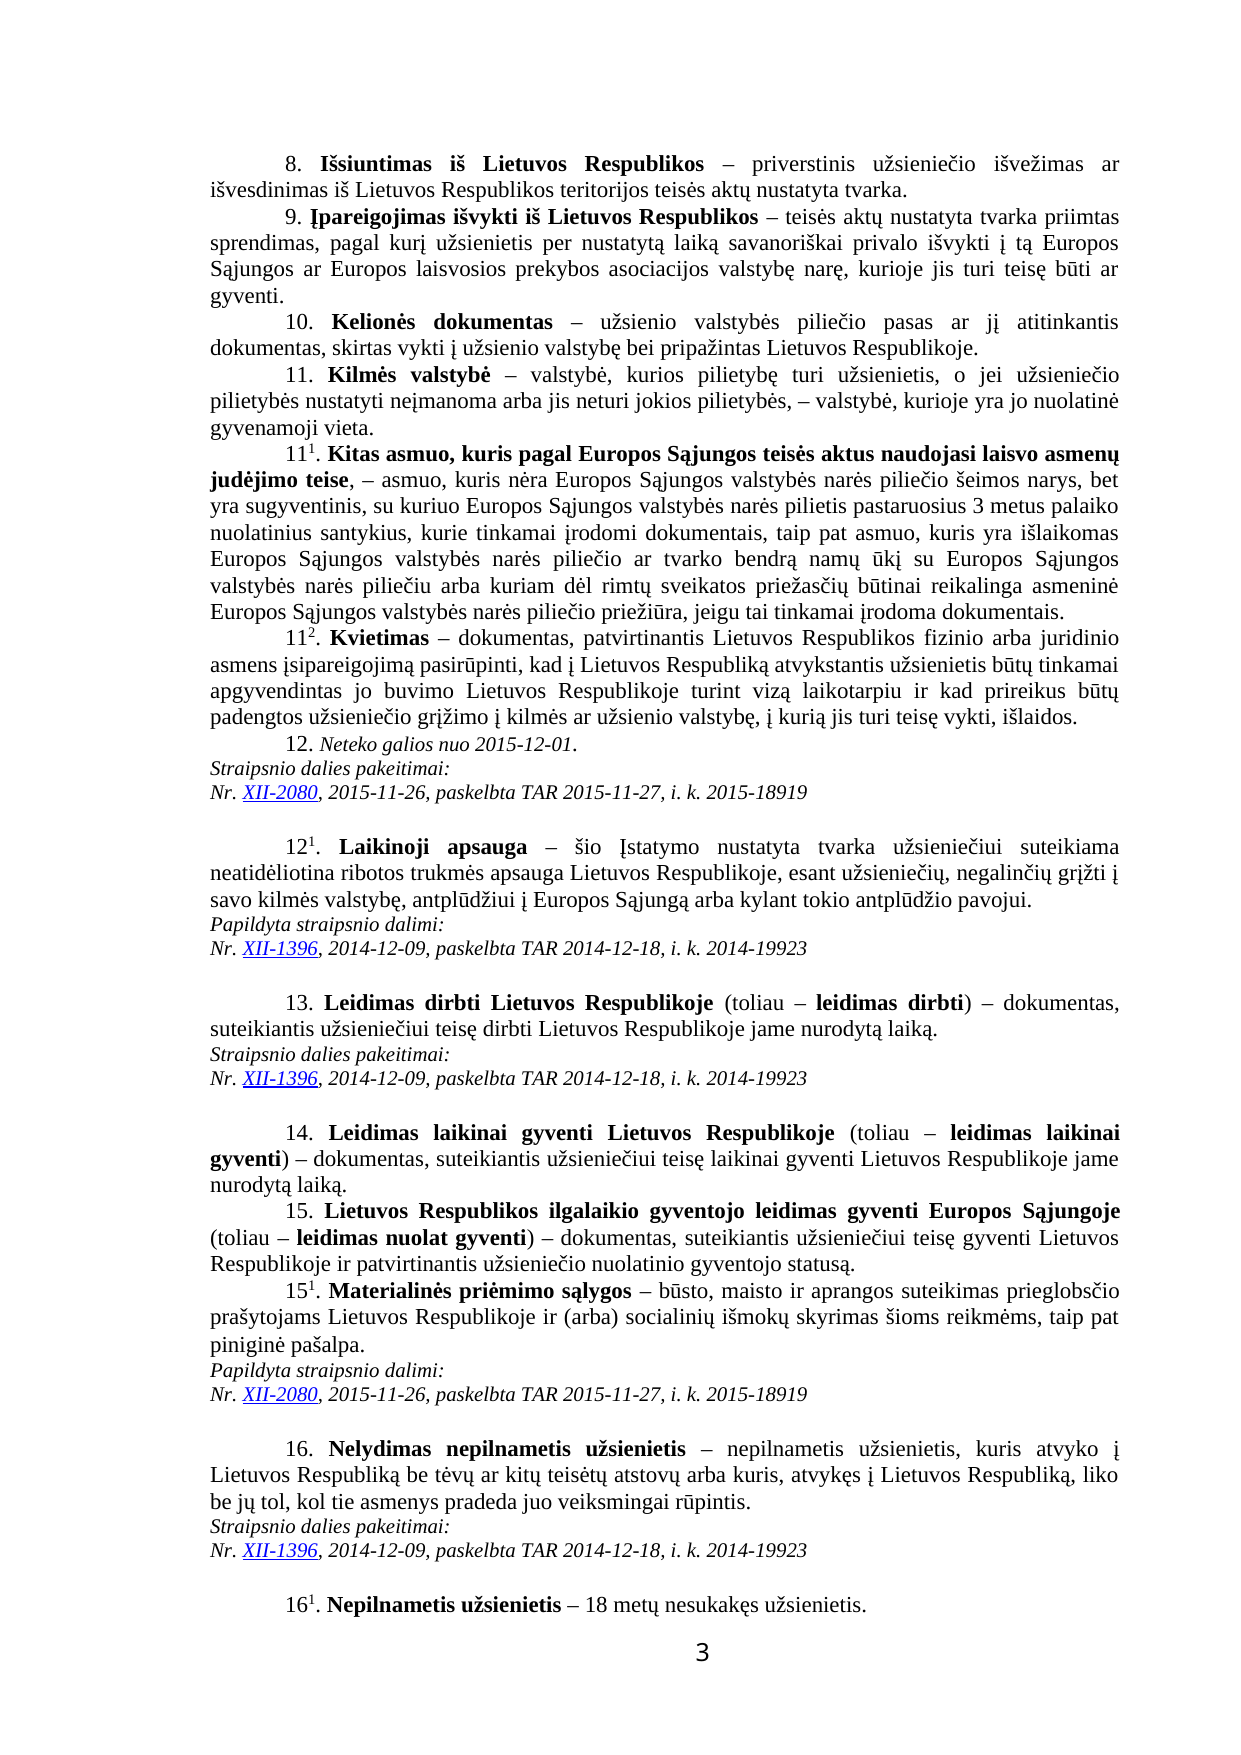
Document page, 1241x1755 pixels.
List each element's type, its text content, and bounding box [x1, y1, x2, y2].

text Nr. XII-2080, 2015-11-26, paskelbta TAR 2015-11-27, i. k. 2015-18919 [210, 780, 1120, 804]
text 12. Neteko galios nuo 2015-12-01. [210, 730, 1120, 756]
text Nr. XII-1396, 2014-12-09, paskelbta TAR 2014-12-18, i. k. 2014-19923 [210, 936, 1120, 960]
text 9. Įpareigojimas išvykti iš Lietuvos Respublikos – teisės aktų nustatyta tvarka priimtas sprendimas, pagal kurį užsienietis per nustatytą laiką savanoriškai privalo išvykti į tą Europos Sąjungos ar Europos laisvosios prekybos asociacijos valstybę narę, kurioje jis turi teisę būti ar gyventi. [210, 203, 1120, 308]
text 111. Kitas asmuo, kuris pagal Europos Sąjungos teisės aktus naudojasi laisvo asmenų judėjimo teise, – asmuo, kuris nėra Europos Sąjungos valstybės narės piliečio šeimos narys, bet yra sugyventinis, su kuriuo Europos Sąjungos valstybės narės pilietis pastaruosius 3 metus palaiko nuolatinius santykius, kurie tinkamai įrodomi dokumentais, taip pat asmuo, kuris yra išlaikomas Europos Sąjungos valstybės narės piliečio ar tvarko bendrą namų ūkį su Europos Sąjungos valstybės narės piliečiu arba kuriam dėl rimtų sveikatos priežasčių būtinai reikalinga asmeninė Europos Sąjungos valstybės narės piliečio priežiūra, jeigu tai tinkamai įrodoma dokumentais. [210, 440, 1120, 624]
text 16. Nelydimas nepilnametis užsienietis – nepilnametis užsienietis, kuris atvyko į Lietuvos Respubliką be tėvų ar kitų teisėtų atstovų arba kuris, atvykęs į Lietuvos Respubliką, liko be jų tol, kol tie asmenys pradeda juo veiksmingai rūpintis. [210, 1435, 1120, 1514]
text Papildyta straipsnio dalimi: [210, 1358, 1120, 1382]
text Papildyta straipsnio dalimi: [210, 912, 1120, 936]
text Nr. XII-2080, 2015-11-26, paskelbta TAR 2015-11-27, i. k. 2015-18919 [210, 1382, 1120, 1406]
text 15. Lietuvos Respublikos ilgalaikio gyventojo leidimas gyventi Europos Sąjungoje (toliau – leidimas nuolat gyventi) – dokumentas, suteikiantis užsieniečiui teisę gyventi Lietuvos Respublikoje ir patvirtinantis užsieniečio nuolatinio gyventojo statusą. [210, 1198, 1120, 1277]
text Nr. XII-1396, 2014-12-09, paskelbta TAR 2014-12-18, i. k. 2014-19923 [210, 1066, 1120, 1090]
text 112. Kvietimas – dokumentas, patvirtinantis Lietuvos Respublikos fizinio arba juridinio asmens įsipareigojimą pasirūpinti, kad į Lietuvos Respubliką atvykstantis užsienietis būtų tinkamai apgyvendintas jo buvimo Lietuvos Respublikoje turint vizą laikotarpiu ir kad prireikus būtų padengtos užsieniečio grįžimo į kilmės ar užsienio valstybę, į kurią jis turi teisę vykti, išlaidos. [210, 624, 1120, 730]
text Straipsnio dalies pakeitimai: [210, 1042, 1120, 1066]
text 13. Leidimas dirbti Lietuvos Respublikoje (toliau – leidimas dirbti) – dokumentas, suteikiantis užsieniečiui teisę dirbti Lietuvos Respublikoje jame nurodytą laiką. [210, 989, 1120, 1042]
text 151. Materialinės priėmimo sąlygos – būsto, maisto ir aprangos suteikimas prieglobsčio prašytojams Lietuvos Respublikoje ir (arba) socialinių išmokų skyrimas šioms reikmėms, taip pat piniginė pašalpa. [210, 1277, 1120, 1358]
text 11. Kilmės valstybė – valstybė, kurios pilietybę turi užsienietis, o jei užsieniečio pilietybės nustatyti neįmanoma arba jis neturi jokios pilietybės, – valstybė, kurioje yra jo nuolatinė gyvenamoji vieta. [210, 361, 1120, 440]
text 121. Laikinoji apsauga – šio Įstatymo nustatyta tvarka užsieniečiui suteikiama neatidėliotina ribotos trukmės apsauga Lietuvos Respublikoje, esant užsieniečių, negalinčių grįžti į savo kilmės valstybę, antplūdžiui į Europos Sąjungą arba kylant tokio antplūdžio pavojui. [210, 833, 1120, 912]
text 14. Leidimas laikinai gyventi Lietuvos Respublikoje (toliau – leidimas laikinai gyventi) – dokumentas, suteikiantis užsieniečiui teisę laikinai gyventi Lietuvos Respublikoje jame nurodytą laiką. [210, 1118, 1120, 1198]
text Straipsnio dalies pakeitimai: [210, 756, 1120, 780]
text Straipsnio dalies pakeitimai: [210, 1514, 1120, 1538]
text Nr. XII-1396, 2014-12-09, paskelbta TAR 2014-12-18, i. k. 2014-19923 [210, 1538, 1120, 1562]
text 10. Kelionės dokumentas – užsienio valstybės piliečio pasas ar jį atitinkantis dokumentas, skirtas vykti į užsienio valstybę bei pripažintas Lietuvos Respublikoje. [210, 308, 1120, 361]
text 8. Išsiuntimas iš Lietuvos Respublikos – priverstinis užsieniečio išvežimas ar išvesdinimas iš Lietuvos Respublikos teritorijos teisės aktų nustatyta tvarka. [210, 150, 1120, 203]
text 161. Nepilnametis užsienietis – 18 metų nesukakęs užsienietis. [210, 1591, 1120, 1617]
